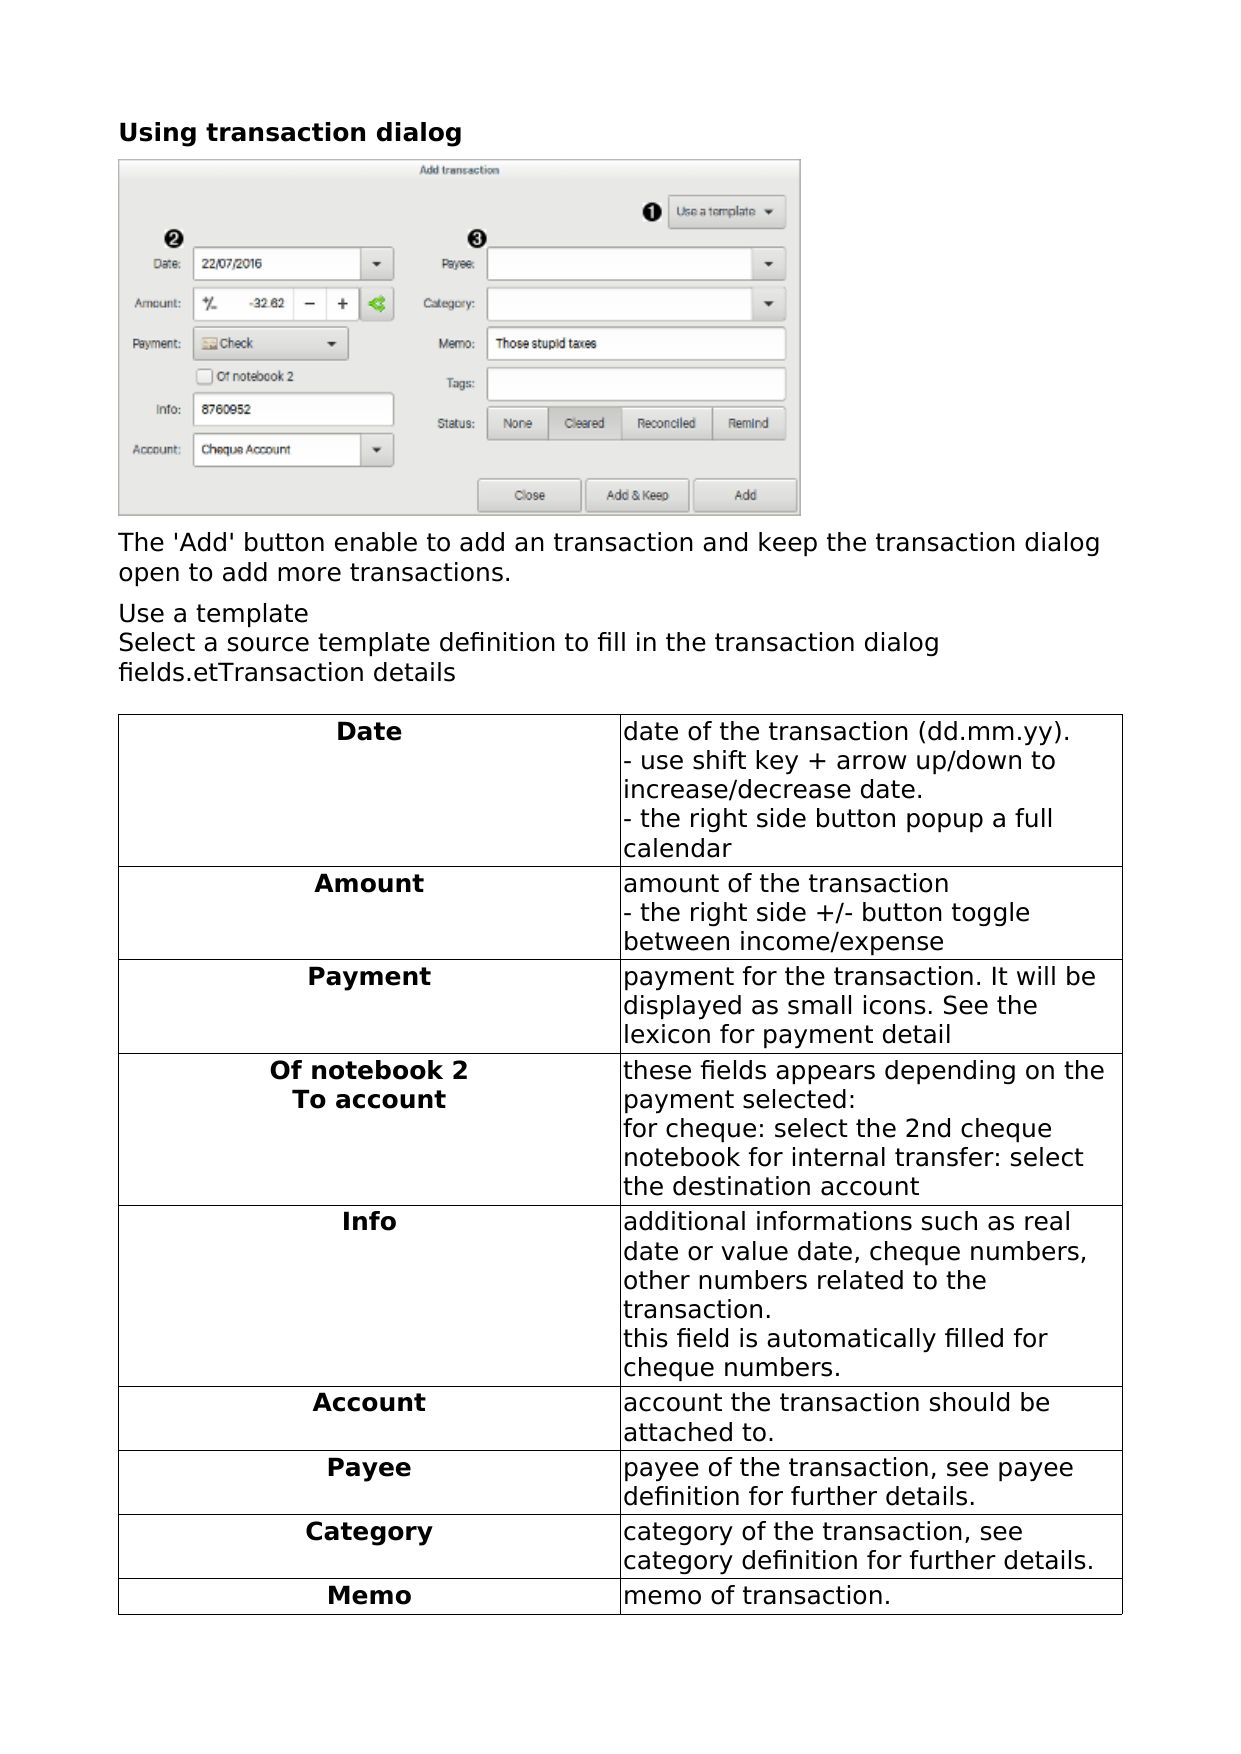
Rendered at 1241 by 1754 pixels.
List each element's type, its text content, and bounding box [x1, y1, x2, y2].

table_cell additional informations such as real date or value date, cheque numbers, other numbers related to the transaction. this field is automatically filled for cheque numbers. [621, 1206, 1122, 1386]
table_cell Amount [119, 867, 620, 959]
table_cell Account [119, 1387, 620, 1450]
table_cell amount of the transaction - the right side +/- button toggle between income/expense [621, 867, 1122, 959]
table_cell Payment [119, 960, 620, 1053]
table_cell category of the transaction, see category definition for further details. [621, 1515, 1122, 1578]
table_header Date [119, 715, 620, 866]
text Use a template Select a source template definition to fill in the transaction dialog fields.etTransaction details [118, 599, 1122, 687]
table_cell Payee [119, 1451, 620, 1514]
table_cell payment for the transaction. It will be displayed as small icons. See the lexicon for payment detail [621, 960, 1122, 1053]
text The 'Add' button enable to add an transaction and keep the transaction dialog open to add more transactions. [118, 528, 1122, 587]
table_cell Memo [119, 1579, 620, 1613]
table_cell payee of the transaction, see payee definition for further details. [621, 1451, 1122, 1514]
table_cell Info [119, 1206, 620, 1386]
table_cell account the transaction should be attached to. [621, 1387, 1122, 1450]
table_cell Category [119, 1515, 620, 1578]
picture [118, 159, 801, 516]
table_cell these fields appears depending on the payment selected: for cheque: select the 2nd cheque notebook for internal transfer: select the destination account [621, 1054, 1122, 1204]
table_header date of the transaction (dd.mm.yy). - use shift key + arrow up/down to increase/decrease date. - the right side button popup a full calendar [621, 715, 1122, 866]
subtitle Using transaction dialog [118, 118, 1122, 147]
table_cell memo of transaction. [621, 1579, 1122, 1613]
table_cell Of notebook 2 To account [119, 1054, 620, 1204]
